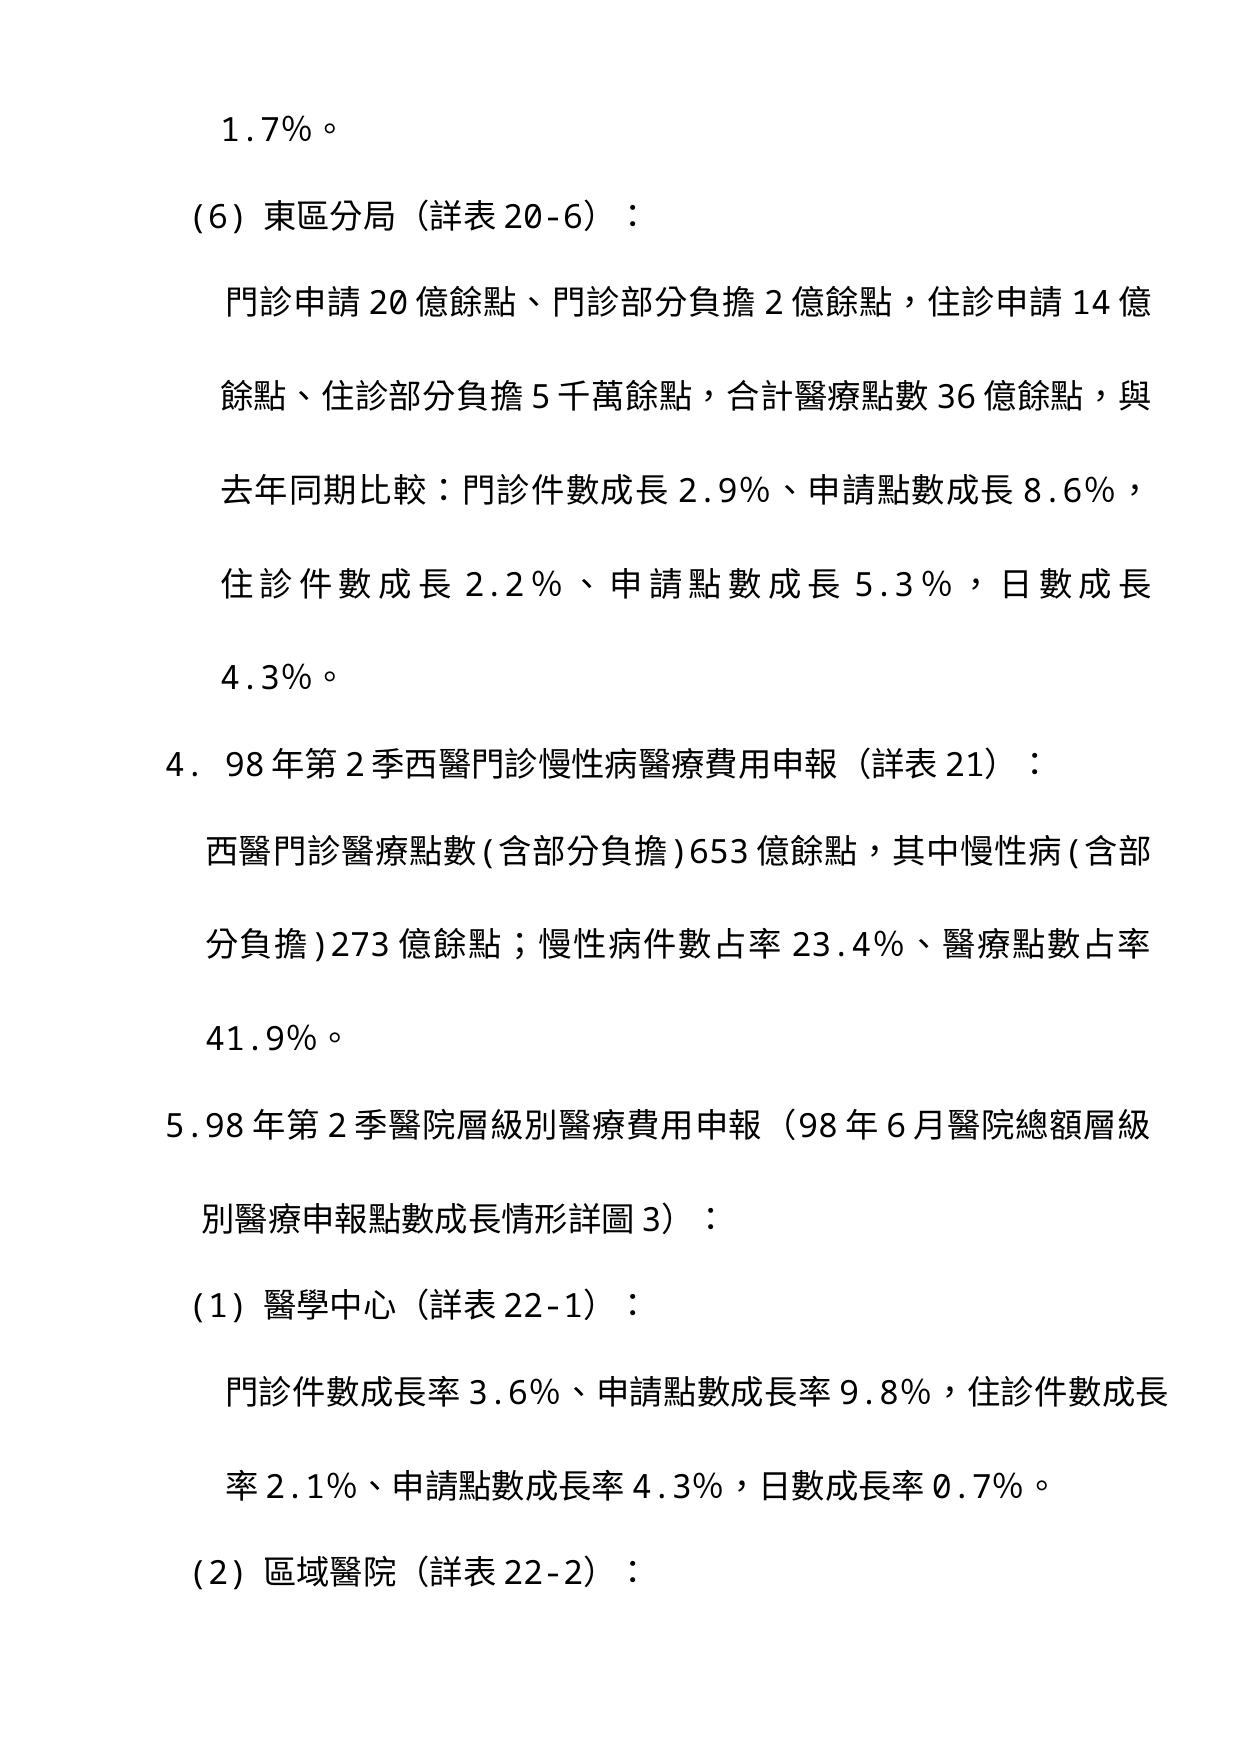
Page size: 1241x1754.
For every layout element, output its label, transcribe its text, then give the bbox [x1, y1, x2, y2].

list 區域醫院（詳表22-2）： [188, 1529, 1152, 1591]
text 西醫門診醫療點數(含部分負擔)653億餘點，其中慢性病(含部分負擔)273億餘點；慢性病件數占率23.4％、醫療點數占率41.9％。 [205, 807, 1152, 1057]
list 東區分局（詳表20-6）： [188, 172, 1152, 234]
text 門診件數成長率3.6％、申請點數成長率9.8％，住診件數成長率2.1％、申請點數成長率4.3％，日數成長率0.7％。 [225, 1348, 1169, 1504]
text 4. 98年第2季西醫門診慢性病醫療費用申報（詳表21）： [164, 720, 1152, 783]
text 1.7％。 [220, 85, 1152, 148]
list 醫學中心（詳表22-1）： [188, 1262, 1152, 1324]
text 門診申請20億餘點、門診部分負擔2億餘點，住診申請14億餘點、住診部分負擔5千萬餘點，合計醫療點數36億餘點，與去年同期比較：門診件數成長2.9％、申請點數成長8.6％，住診件數成長2.2％、申請點數成長5.3％，日數成長4.3％。 [220, 259, 1152, 696]
text 5.98年第2季醫院層級別醫療費用申報（98年6月醫院總額層級別醫療申報點數成長情形詳圖3）： [164, 1081, 1152, 1237]
